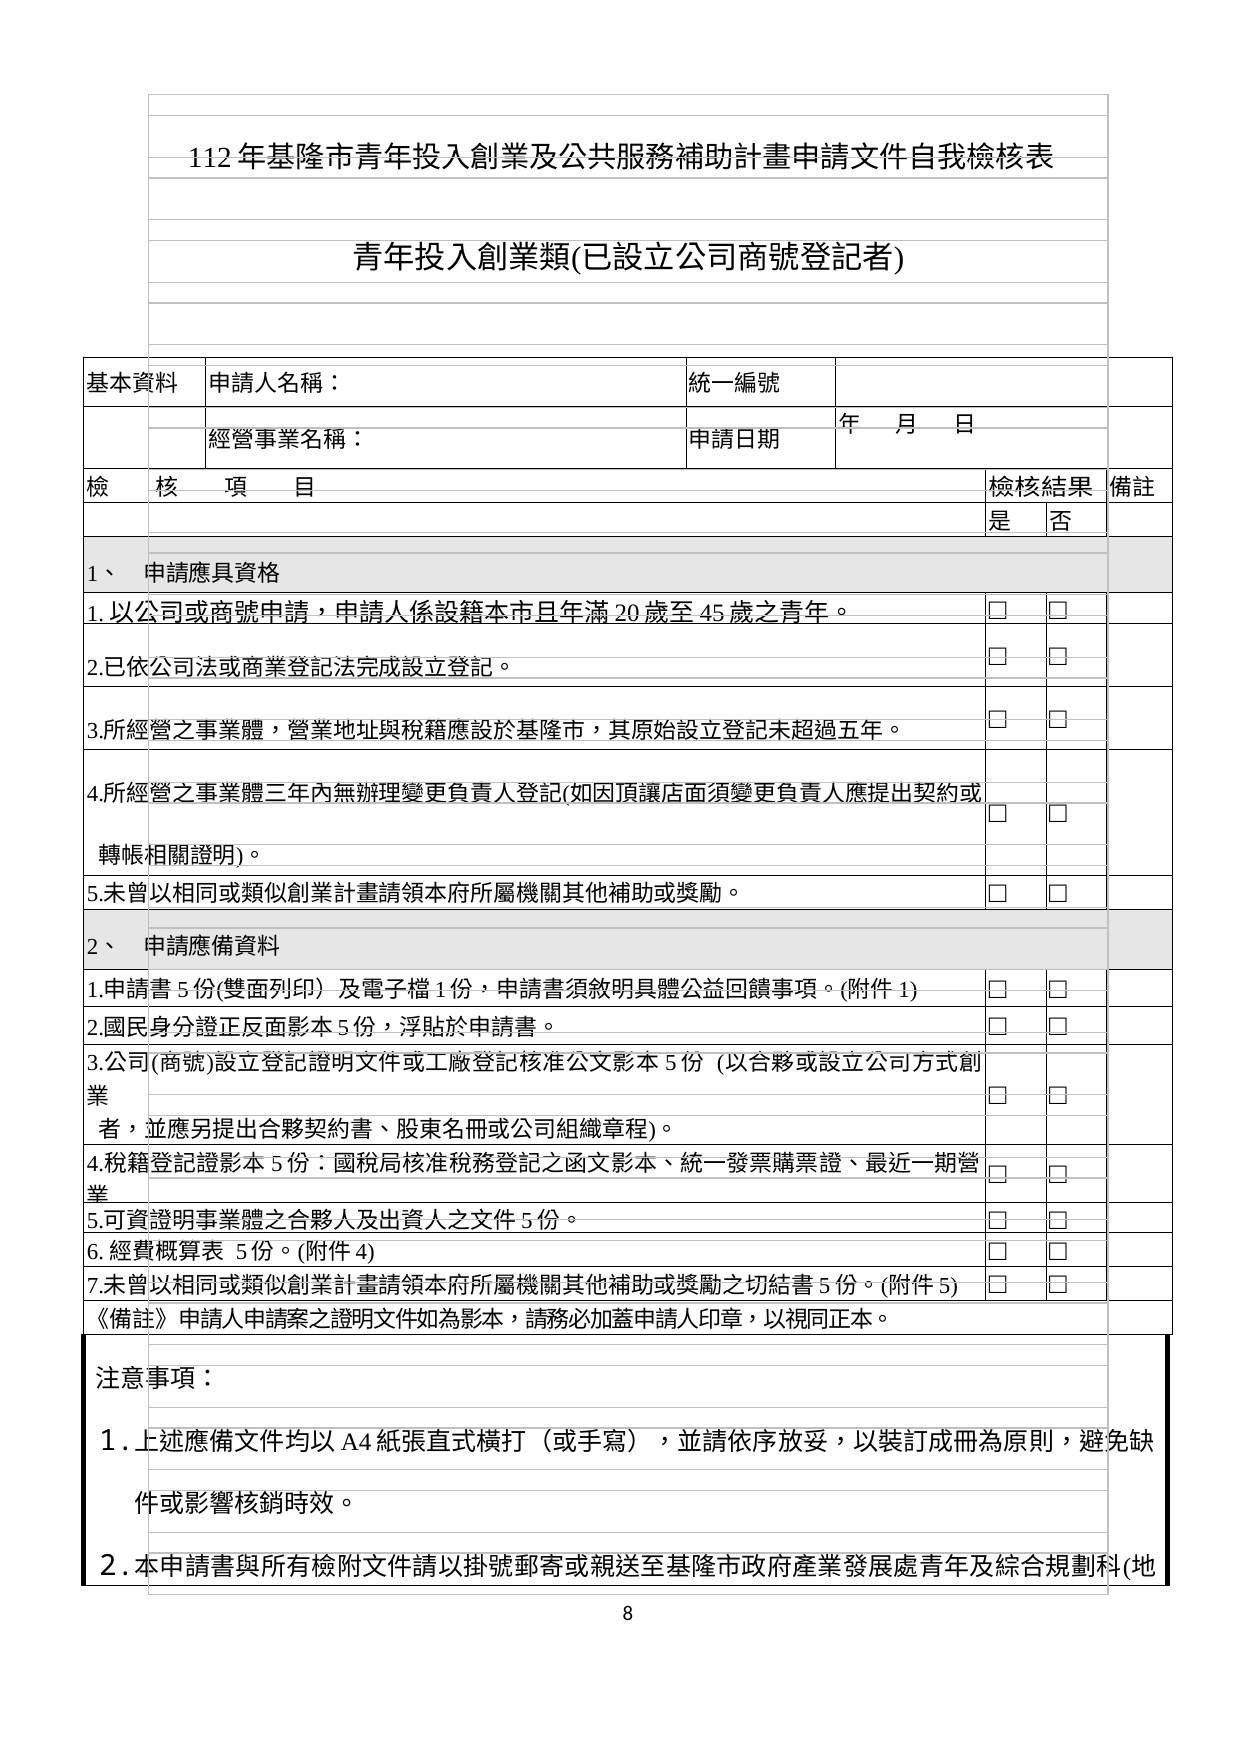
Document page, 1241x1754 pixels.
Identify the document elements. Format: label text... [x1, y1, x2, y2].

table_cell 3.公司(商號)設立登記證明文件或工廠登記核准公文影本5份 (以合夥或設立公司方式創業 者，並應另提出合夥契約書、股東名冊或公司組織章程)。 [149, 1116, 985, 1144]
table_cell 2.國民身分證正反面影本5份，浮貼於申請書。 [84, 1007, 148, 1044]
table_cell 1. 以公司或商號申請，申請人係設籍本市且年滿20歲至45歲之青年。 [84, 593, 148, 623]
table_cell □ [989, 720, 1004, 727]
table_cell □ [1047, 1045, 1106, 1052]
table_cell 6. 經費概算表 5份。(附件4) [149, 1241, 985, 1266]
table_cell □ [1050, 1220, 1065, 1228]
table_cell 1.申請書5份(雙面列印）及電子檔1份，申請書須敘明具體公益回饋事項。(附件1) [149, 970, 985, 990]
table_cell [84, 407, 148, 468]
table_cell 2.國民身分證正反面影本5份，浮貼於申請書。 [149, 1007, 985, 1032]
table_cell 2.已依公司法或商業登記法完成設立登記。 [344, 658, 391, 677]
table_cell [1109, 970, 1172, 1006]
table_cell 2.已依公司法或商業登記法完成設立登記。 [149, 658, 191, 677]
table_cell [1109, 1007, 1172, 1044]
table_cell [1109, 1145, 1172, 1202]
table_cell 3.所經營之事業體，營業地址與稅籍應設於基隆市，其原始設立登記未超過五年。 [574, 720, 616, 740]
table_cell 1.申請書5份(雙面列印）及電子檔1份，申請書須敘明具體公益回饋事項。(附件1) [149, 991, 985, 1006]
table_cell □ [989, 712, 1004, 719]
table_cell 注意事項： 上述應備文件均以A4紙張直式橫打（或手寫），並請依序放妥，以裝訂成冊為原則，避免缺件或影響核銷時效。 本申請書與所有檢附文件請以掛號郵寄或親送至基隆市政府產業發展處青年及綜合規劃科(地址：基隆市中正區信二路301號3樓，郵戳為憑)。並於信封明顯處加註「112年基隆市青年投入創業及公共服務補助計畫申請文件」。 資料不全、逾時或未依規格者，恕不受理。 參加評審之資料請自留備份，恕不另行退件。 [149, 1366, 1107, 1407]
table_cell 3.所經營之事業體，營業地址與稅籍應設於基隆市，其原始設立登記未超過五年。 [867, 720, 985, 740]
table_cell □ [1047, 1158, 1106, 1177]
table_cell □ [986, 1045, 1046, 1052]
table_cell □ [986, 1095, 1046, 1115]
table_cell □ [986, 658, 1046, 677]
table_cell □ [986, 1283, 1046, 1300]
table_cell 7.未曾以相同或類似創業計畫請領本府所屬機關其他補助或獎勵之切結書5份。(附件5) [149, 1283, 985, 1300]
table_cell 5.可資證明事業體之合夥人及出資人之文件5份。 [84, 1203, 148, 1232]
table_cell □ [1047, 876, 1106, 907]
table_header [1109, 358, 1172, 406]
table_cell 檢 核 項 目 [149, 491, 985, 502]
table_cell [1109, 687, 1172, 749]
table_cell □ [986, 804, 1046, 844]
table_header 統一編號 [687, 366, 835, 406]
table_cell □ [1050, 720, 1065, 727]
table_cell 《備註》申請人申請案之證明文件如為影本，請務必加蓋申請人印章，以視同正本。 [149, 1304, 1107, 1334]
table_cell 注意事項： 上述應備文件均以A4紙張直式橫打（或手寫），並請依序放妥，以裝訂成冊為原則，避免缺件或影響核銷時效。 本申請書與所有檢附文件請以掛號郵寄或親送至基隆市政府產業發展處青年及綜合規劃科(地址：基隆市中正區信二路301號3樓，郵戳為憑)。並於信封明顯處加註「112年基隆市青年投入創業及公共服務補助計畫申請文件」。 資料不全、逾時或未依規格者，恕不受理。 參加評審之資料請自留備份，恕不另行退件。 [149, 1470, 1107, 1490]
table_cell 6. 經費概算表 5份。(附件4) [149, 1233, 985, 1240]
table_cell 注意事項： 上述應備文件均以A4紙張直式橫打（或手寫），並請依序放妥，以裝訂成冊為原則，避免缺件或影響核銷時效。 本申請書與所有檢附文件請以掛號郵寄或親送至基隆市政府產業發展處青年及綜合規劃科(地址：基隆市中正區信二路301號3樓，郵戳為憑)。並於信封明顯處加註「112年基隆市青年投入創業及公共服務補助計畫申請文件」。 資料不全、逾時或未依規格者，恕不受理。 參加評審之資料請自留備份，恕不另行退件。 [1109, 1335, 1165, 1585]
table_cell [84, 503, 148, 536]
table_cell □ [989, 1167, 1004, 1177]
table_cell 4.所經營之事業體三年內無辦理變更負責人登記(如因頂讓店面須變更負責人應提出契約或 轉帳相關證明)。 [232, 845, 985, 865]
table_cell □ [1047, 1179, 1106, 1202]
text [149, 213, 1107, 219]
table_cell □ [1047, 687, 1106, 719]
table_cell □ [986, 1007, 1046, 1032]
table_cell □ [1047, 1241, 1106, 1266]
table_cell 注意事項： 上述應備文件均以A4紙張直式橫打（或手寫），並請依序放妥，以裝訂成冊為原則，避免缺件或影響核銷時效。 本申請書與所有檢附文件請以掛號郵寄或親送至基隆市政府產業發展處青年及綜合規劃科(地址：基隆市中正區信二路301號3樓，郵戳為憑)。並於信封明顯處加註「112年基隆市青年投入創業及公共服務補助計畫申請文件」。 資料不全、逾時或未依規格者，恕不受理。 參加評審之資料請自留備份，恕不另行退件。 [149, 1335, 1107, 1344]
table_cell 3.所經營之事業體，營業地址與稅籍應設於基隆市，其原始設立登記未超過五年。 [244, 720, 321, 740]
table_cell 注意事項： 上述應備文件均以A4紙張直式橫打（或手寫），並請依序放妥，以裝訂成冊為原則，避免缺件或影響核銷時效。 本申請書與所有檢附文件請以掛號郵寄或親送至基隆市政府產業發展處青年及綜合規劃科(地址：基隆市中正區信二路301號3樓，郵戳為憑)。並於信封明顯處加註「112年基隆市青年投入創業及公共服務補助計畫申請文件」。 資料不全、逾時或未依規格者，恕不受理。 參加評審之資料請自留備份，恕不另行退件。 [149, 1554, 1107, 1585]
table_cell [1109, 876, 1172, 908]
table_cell 3.所經營之事業體，營業地址與稅籍應設於基隆市，其原始設立登記未超過五年。 [793, 720, 872, 740]
table_cell □ [989, 1220, 1004, 1228]
table_cell □ [989, 658, 1004, 664]
table_cell 《備註》申請人申請案之證明文件如為影本，請務必加蓋申請人印章，以視同正本。 [1109, 1301, 1172, 1334]
text 112年基隆市青年投入創業及公共服務補助計畫申請文件自我檢核表 [94, 113, 148, 175]
table_cell □ [986, 595, 1046, 615]
table_cell 申請應備資料 [84, 910, 148, 969]
table_cell 2.已依公司法或商業登記法完成設立登記。 [276, 658, 353, 677]
table_cell [149, 429, 205, 468]
table_cell □ [989, 649, 1004, 657]
table_cell 注意事項： 上述應備文件均以A4紙張直式橫打（或手寫），並請依序放妥，以裝訂成冊為原則，避免缺件或影響核銷時效。 本申請書與所有檢附文件請以掛號郵寄或親送至基隆市政府產業發展處青年及綜合規劃科(地址：基隆市中正區信二路301號3樓，郵戳為憑)。並於信封明顯處加註「112年基隆市青年投入創業及公共服務補助計畫申請文件」。 資料不全、逾時或未依規格者，恕不受理。 參加評審之資料請自留備份，恕不另行退件。 [86, 1335, 148, 1585]
table_cell [1109, 1045, 1172, 1144]
text 112年基隆市青年投入創業及公共服務補助計畫申請文件自我檢核表 [1109, 113, 1162, 175]
table_cell □ [1050, 1019, 1065, 1032]
table_cell 3.公司(商號)設立登記證明文件或工廠登記核准公文影本5份 (以合夥或設立公司方式創業 者，並應另提出合夥契約書、股東名冊或公司組織章程)。 [149, 1095, 985, 1115]
table_cell 4.稅籍登記證影本5份：國稅局核准稅務登記之函文影本、統一發票購票證、最近一期營業 人銷售額與稅額申報書影本或其他相關證明文件(擇一檢附)。 [84, 1145, 148, 1202]
table_cell 4.所經營之事業體三年內無辦理變更負責人登記(如因頂讓店面須變更負責人應提出契約或 轉帳相關證明)。 [695, 783, 764, 802]
table_cell □ [986, 970, 1046, 990]
table_cell 2.已依公司法或商業登記法完成設立登記。 [149, 679, 985, 686]
table_cell 檢核結果 [986, 491, 1106, 502]
table_cell □ [1050, 712, 1065, 719]
table_cell □ [986, 1220, 1046, 1232]
table_cell 備註 [1109, 469, 1172, 502]
table_cell □ [1047, 991, 1106, 1006]
table_cell [1109, 1203, 1172, 1232]
table_cell 3.公司(商號)設立登記證明文件或工廠登記核准公文影本5份 (以合夥或設立公司方式創業 者，並應另提出合夥契約書、股東名冊或公司組織章程)。 [84, 1045, 148, 1144]
text [1109, 213, 1162, 275]
table_cell 年 月 日 [836, 429, 1107, 468]
table_cell [206, 408, 686, 427]
table_cell □ [1050, 1095, 1065, 1103]
table_cell □ [1047, 1116, 1106, 1144]
table_cell □ [1047, 679, 1106, 686]
table_cell □ [1050, 1213, 1065, 1219]
table_cell 申請應具資格 [149, 537, 1107, 552]
table_cell 4.所經營之事業體三年內無辦理變更負責人登記(如因頂讓店面須變更負責人應提出契約或 轉帳相關證明)。 [149, 866, 985, 874]
table_cell 7.未曾以相同或類似創業計畫請領本府所屬機關其他補助或獎勵之切結書5份。(附件5) [149, 1267, 985, 1282]
table_header [836, 366, 1107, 406]
table_cell □ [1047, 1054, 1106, 1094]
table_cell [149, 408, 205, 427]
table_cell □ [989, 1019, 1004, 1032]
table_header 申請人名稱： [206, 366, 686, 406]
table_cell 4.稅籍登記證影本5份：國稅局核准稅務登記之函文影本、統一發票購票證、最近一期營業 人銷售額與稅額申報書影本或其他相關證明文件(擇一檢附)。 [149, 1158, 985, 1177]
table_cell 3.所經營之事業體，營業地址與稅籍應設於基隆市，其原始設立登記未超過五年。 [644, 720, 779, 740]
table_cell □ [989, 991, 1004, 997]
table_cell 4.稅籍登記證影本5份：國稅局核准稅務登記之函文影本、統一發票購票證、最近一期營業 人銷售額與稅額申報書影本或其他相關證明文件(擇一檢附)。 [149, 1145, 985, 1157]
table_cell □ [986, 687, 1046, 719]
table_cell □ [1047, 1145, 1106, 1157]
table_cell [687, 408, 835, 427]
table_cell 申請應備資料 [1109, 910, 1172, 969]
table_cell 2.已依公司法或商業登記法完成設立登記。 [84, 624, 148, 686]
table_cell □ [989, 1095, 1004, 1103]
table_cell 5.未曾以相同或類似創業計畫請領本府所屬機關其他補助或獎勵。 [84, 876, 148, 908]
table_cell [149, 503, 985, 532]
table_cell 檢 核 項 目 [84, 469, 148, 502]
table_cell 5.可資證明事業體之合夥人及出資人之文件5份。 [149, 1220, 985, 1232]
table_cell □ [986, 679, 1046, 686]
table_cell 是 [986, 503, 1046, 532]
table_cell □ [1047, 1095, 1106, 1115]
table_cell □ [1047, 1267, 1106, 1282]
table_cell □ [986, 624, 1046, 657]
table_cell 4.所經營之事業體三年內無辦理變更負責人登記(如因頂讓店面須變更負責人應提出契約或 轉帳相關證明)。 [149, 750, 985, 782]
table_cell □ [1047, 624, 1106, 657]
table_cell 2.已依公司法或商業登記法完成設立登記。 [191, 658, 215, 677]
table_header 基本資料 [149, 366, 205, 406]
table_cell 7.未曾以相同或類似創業計畫請領本府所屬機關其他補助或獎勵之切結書5份。(附件5) [84, 1267, 148, 1300]
table_header [836, 358, 1107, 365]
table_cell 申請應具資格 [84, 537, 148, 592]
table_cell □ [986, 1033, 1046, 1044]
table_cell 5.可資證明事業體之合夥人及出資人之文件5份。 [149, 1203, 985, 1219]
table_cell [1047, 1233, 1106, 1240]
table_cell □ [986, 1179, 1046, 1202]
table_header 基本資料 [84, 358, 148, 406]
table_cell □ [986, 1158, 1046, 1177]
table_cell [1047, 845, 1106, 865]
table_cell 4.稅籍登記證影本5份：國稅局核准稅務登記之函文影本、統一發票購票證、最近一期營業 人銷售額與稅額申報書影本或其他相關證明文件(擇一檢附)。 [149, 1179, 985, 1202]
table_cell 3.所經營之事業體，營業地址與稅籍應設於基隆市，其原始設立登記未超過五年。 [322, 720, 405, 740]
table_cell □ [986, 1054, 1046, 1094]
table_cell □ [1050, 982, 1065, 990]
table_cell □ [986, 876, 1046, 907]
table_cell 經營事業名稱： [206, 429, 686, 468]
table_cell [986, 845, 1046, 865]
table_cell [1109, 1267, 1172, 1300]
table_cell □ [1047, 720, 1106, 740]
table_cell □ [1047, 804, 1106, 844]
table_cell 2.已依公司法或商業登記法完成設立登記。 [392, 658, 985, 677]
table_cell 注意事項： 上述應備文件均以A4紙張直式橫打（或手寫），並請依序放妥，以裝訂成冊為原則，避免缺件或影響核銷時效。 本申請書與所有檢附文件請以掛號郵寄或親送至基隆市政府產業發展處青年及綜合規劃科(地址：基隆市中正區信二路301號3樓，郵戳為憑)。並於信封明顯處加註「112年基隆市青年投入創業及公共服務補助計畫申請文件」。 資料不全、逾時或未依規格者，恕不受理。 參加評審之資料請自留備份，恕不另行退件。 [149, 1491, 1107, 1532]
table_cell [1047, 750, 1106, 782]
table_cell 3.所經營之事業體，營業地址與稅籍應設於基隆市，其原始設立登記未超過五年。 [149, 720, 206, 740]
table_cell □ [1050, 1277, 1065, 1282]
table_cell 3.所經營之事業體，營業地址與稅籍應設於基隆市，其原始設立登記未超過五年。 [149, 741, 985, 749]
table_cell □ [986, 1267, 1046, 1282]
table_cell 申請日期 [687, 429, 835, 468]
table_cell 3.公司(商號)設立登記證明文件或工廠登記核准公文影本5份 (以合夥或設立公司方式創業 者，並應另提出合夥契約書、股東名冊或公司組織章程)。 [149, 1054, 985, 1094]
table_cell [986, 616, 1046, 623]
table_cell [986, 1233, 1046, 1240]
table_cell □ [1050, 1088, 1065, 1094]
table_cell □ [1050, 649, 1065, 657]
text 青年投入創業類(已設立公司商號登記者) [149, 241, 1107, 275]
table_cell 申請應具資格 [149, 554, 1107, 592]
text 112年基隆市青年投入創業及公共服務補助計畫申請文件自我檢核表 [149, 116, 1107, 157]
table_cell 3.所經營之事業體，營業地址與稅籍應設於基隆市，其原始設立登記未超過五年。 [84, 687, 148, 749]
table_cell □ [1050, 1167, 1065, 1177]
table_cell □ [986, 991, 1046, 1006]
text [149, 220, 1107, 240]
table_cell 年 月 日 [836, 408, 1107, 427]
table_cell □ [1050, 1283, 1065, 1292]
table_cell □ [1047, 658, 1106, 677]
table_cell □ [986, 720, 1046, 740]
table_cell □ [986, 1203, 1046, 1219]
table_cell □ [989, 1088, 1004, 1094]
text 112年基隆市青年投入創業及公共服務補助計畫申請文件自我檢核表 [149, 158, 1107, 175]
table_cell □ [1047, 970, 1106, 990]
table_cell □ [989, 1283, 1004, 1292]
table_cell 申請應具資格 [1109, 537, 1172, 592]
table_cell □ [986, 1145, 1046, 1157]
table_cell 4.所經營之事業體三年內無辦理變更負責人登記(如因頂讓店面須變更負責人應提出契約或 轉帳相關證明)。 [149, 804, 985, 844]
table_cell 否 [1047, 503, 1106, 532]
table_cell 《備註》申請人申請案之證明文件如為影本，請務必加蓋申請人印章，以視同正本。 [84, 1301, 148, 1334]
table_cell 3.所經營之事業體，營業地址與稅籍應設於基隆市，其原始設立登記未超過五年。 [149, 687, 985, 719]
table_cell □ [1047, 1007, 1106, 1032]
table_cell [1109, 593, 1172, 623]
table_cell □ [1047, 1203, 1106, 1219]
table_cell □ [1047, 741, 1106, 749]
table_header 基本資料 [149, 358, 205, 365]
table_cell 4.所經營之事業體三年內無辦理變更負責人登記(如因頂讓店面須變更負責人應提出契約或 轉帳相關證明)。 [244, 783, 299, 802]
table_cell 檢 核 項 目 [149, 470, 985, 490]
table_cell 4.所經營之事業體三年內無辦理變更負責人登記(如因頂讓店面須變更負責人應提出契約或 轉帳相關證明)。 [505, 783, 558, 802]
table_cell 3.所經營之事業體，營業地址與稅籍應設於基隆市，其原始設立登記未超過五年。 [431, 720, 541, 740]
table_cell [1109, 503, 1172, 536]
table_cell 申請應備資料 [149, 910, 1107, 927]
table_cell 2.已依公司法或商業登記法完成設立登記。 [206, 658, 232, 677]
table_cell 申請應備資料 [149, 929, 1107, 969]
table_cell □ [1047, 1033, 1106, 1044]
table_cell [986, 866, 1046, 874]
table_cell □ [1050, 658, 1065, 664]
table_cell 年 月 日 [1109, 407, 1172, 468]
table_cell 3.公司(商號)設立登記證明文件或工廠登記核准公文影本5份 (以合夥或設立公司方式創業 者，並應另提出合夥契約書、股東名冊或公司組織章程)。 [149, 1045, 985, 1052]
table_cell 6. 經費概算表 5份。(附件4) [84, 1233, 148, 1266]
table_cell 5.未曾以相同或類似創業計畫請領本府所屬機關其他補助或獎勵。 [149, 876, 985, 907]
table_cell 1. 以公司或商號申請，申請人係設籍本市且年滿20歲至45歲之青年。 [819, 616, 985, 623]
table_cell [1109, 750, 1172, 874]
table_cell 1. 以公司或商號申請，申請人係設籍本市且年滿20歲至45歲之青年。 [149, 595, 985, 615]
table_cell [1047, 866, 1106, 874]
table_cell 注意事項： 上述應備文件均以A4紙張直式橫打（或手寫），並請依序放妥，以裝訂成冊為原則，避免缺件或影響核銷時效。 本申請書與所有檢附文件請以掛號郵寄或親送至基隆市政府產業發展處青年及綜合規劃科(地址：基隆市中正區信二路301號3樓，郵戳為憑)。並於信封明顯處加註「112年基隆市青年投入創業及公共服務補助計畫申請文件」。 資料不全、逾時或未依規格者，恕不受理。 參加評審之資料請自留備份，恕不另行退件。 [149, 1429, 1107, 1469]
table_cell [1047, 616, 1106, 623]
table_cell [1109, 1233, 1172, 1266]
table_cell □ [986, 1116, 1046, 1144]
text [94, 213, 148, 275]
table_cell 1.申請書5份(雙面列印）及電子檔1份，申請書須敘明具體公益回饋事項。(附件1) [84, 970, 148, 1006]
table_cell □ [986, 1241, 1046, 1266]
table_cell 檢核結果 [986, 470, 1106, 490]
table_header [206, 358, 686, 365]
table_cell [1047, 783, 1106, 802]
table_cell 注意事項： 上述應備文件均以A4紙張直式橫打（或手寫），並請依序放妥，以裝訂成冊為原則，避免缺件或影響核銷時效。 本申請書與所有檢附文件請以掛號郵寄或親送至基隆市政府產業發展處青年及綜合規劃科(地址：基隆市中正區信二路301號3樓，郵戳為憑)。並於信封明顯處加註「112年基隆市青年投入創業及公共服務補助計畫申請文件」。 資料不全、逾時或未依規格者，恕不受理。 參加評審之資料請自留備份，恕不另行退件。 [149, 1533, 1107, 1552]
table_cell 4.所經營之事業體三年內無辦理變更負責人登記(如因頂讓店面須變更負責人應提出契約或 轉帳相關證明)。 [84, 750, 148, 874]
table_cell □ [989, 982, 1004, 990]
table_cell 注意事項： 上述應備文件均以A4紙張直式橫打（或手寫），並請依序放妥，以裝訂成冊為原則，避免缺件或影響核銷時效。 本申請書與所有檢附文件請以掛號郵寄或親送至基隆市政府產業發展處青年及綜合規劃科(地址：基隆市中正區信二路301號3樓，郵戳為憑)。並於信封明顯處加註「112年基隆市青年投入創業及公共服務補助計畫申請文件」。 資料不全、逾時或未依規格者，恕不受理。 參加評審之資料請自留備份，恕不另行退件。 [149, 1408, 1107, 1427]
table_cell □ [989, 1277, 1004, 1282]
table_cell 2.國民身分證正反面影本5份，浮貼於申請書。 [149, 1033, 985, 1044]
table_cell □ [986, 741, 1046, 749]
table_header [687, 358, 835, 365]
table_cell □ [1047, 1283, 1106, 1300]
table_cell [986, 750, 1046, 782]
table_cell □ [1047, 595, 1106, 615]
table_cell 2.已依公司法或商業登記法完成設立登記。 [149, 624, 985, 657]
table_cell □ [989, 1213, 1004, 1219]
table_cell □ [1047, 1220, 1106, 1232]
table_cell [1109, 624, 1172, 686]
table_cell [986, 783, 1046, 802]
table_cell □ [1050, 991, 1065, 997]
table_cell 注意事項： 上述應備文件均以A4紙張直式橫打（或手寫），並請依序放妥，以裝訂成冊為原則，避免缺件或影響核銷時效。 本申請書與所有檢附文件請以掛號郵寄或親送至基隆市政府產業發展處青年及綜合規劃科(地址：基隆市中正區信二路301號3樓，郵戳為憑)。並於信封明顯處加註「112年基隆市青年投入創業及公共服務補助計畫申請文件」。 資料不全、逾時或未依規格者，恕不受理。 參加評審之資料請自留備份，恕不另行退件。 [149, 1345, 1107, 1365]
